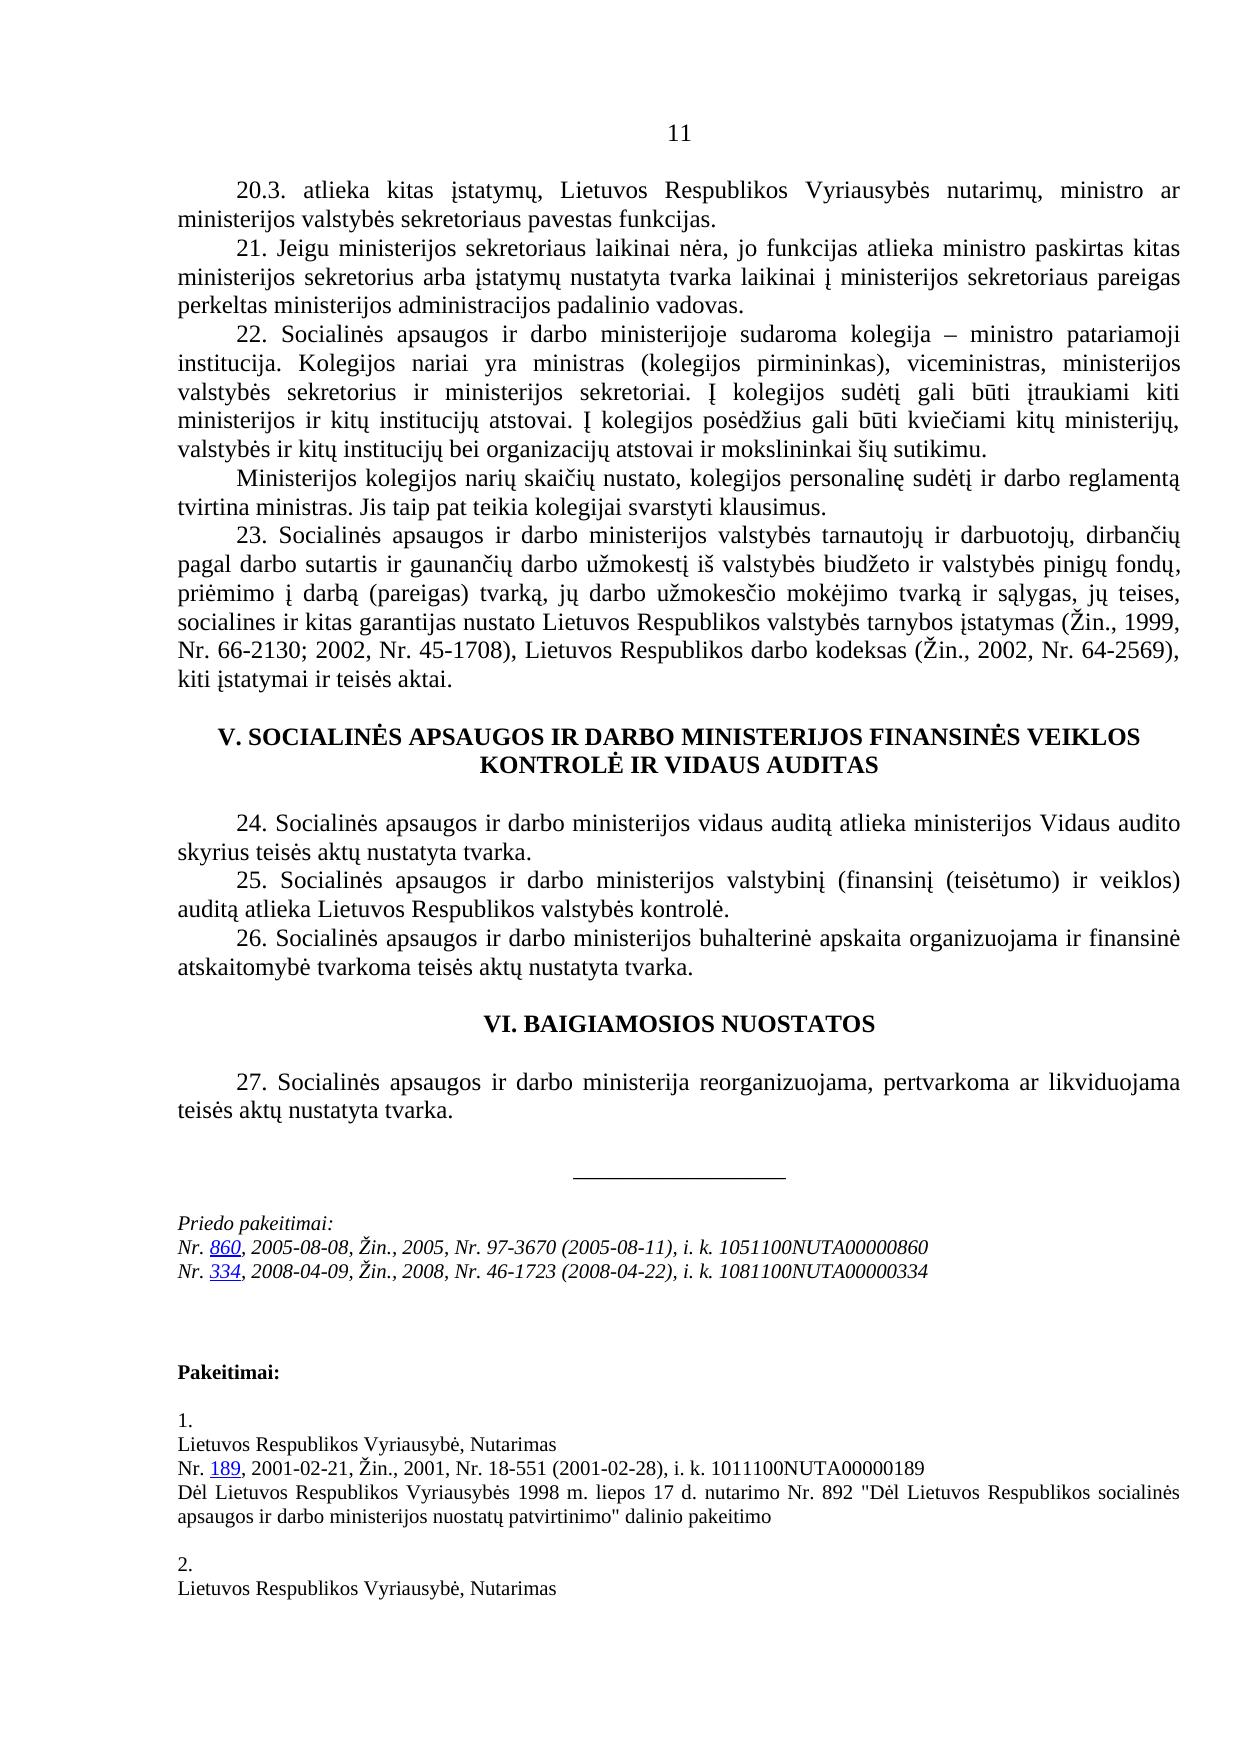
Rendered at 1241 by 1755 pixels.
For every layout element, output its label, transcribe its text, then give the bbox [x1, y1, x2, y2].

text V. SOCIALINĖS APSAUGOS IR DARBO MINISTERIJOS FINANSINĖS VEIKLOS KONTROLĖ IR VIDAUS AUDITAS [177, 722, 1181, 779]
text 22. Socialinės apsaugos ir darbo ministerijoje sudaroma kolegija – ministro patariamoji institucija. Kolegijos nariai yra ministras (kolegijos pirmininkas), viceministras, ministerijos valstybės sekretorius ir ministerijos sekretoriai. Į kolegijos sudėtį gali būti įtraukiami kiti ministerijos ir kitų institucijų atstovai. Į kolegijos posėdžius gali būti kviečiami kitų ministerijų, valstybės ir kitų institucijų bei organizacijų atstovai ir mokslininkai šių sutikimu. [177, 319, 1181, 463]
text Lietuvos Respublikos Vyriausybė, Nutarimas [177, 1432, 1181, 1456]
text 2. [177, 1552, 1181, 1576]
text _________________ [177, 1153, 1181, 1182]
text Pakeitimai: [177, 1360, 1181, 1384]
text 21. Jeigu ministerijos sekretoriaus laikinai nėra, jo funkcijas atlieka ministro paskirtas kitas ministerijos sekretorius arba įstatymų nustatyta tvarka laikinai į ministerijos sekretoriaus pareigas perkeltas ministerijos administracijos padalinio vadovas. [177, 233, 1181, 319]
text 24. Socialinės apsaugos ir darbo ministerijos vidaus auditą atlieka ministerijos Vidaus audito skyrius teisės aktų nustatyta tvarka. [177, 808, 1181, 866]
text Nr. 334, 2008-04-09, Žin., 2008, Nr. 46-1723 (2008-04-22), i. k. 1081100NUTA00000334 [177, 1259, 1181, 1283]
text 23. Socialinės apsaugos ir darbo ministerijos valstybės tarnautojų ir darbuotojų, dirbančių pagal darbo sutartis ir gaunančių darbo užmokestį iš valstybės biudžeto ir valstybės pinigų fondų, priėmimo į darbą (pareigas) tvarką, jų darbo užmokesčio mokėjimo tvarką ir sąlygas, jų teises, socialines ir kitas garantijas nustato Lietuvos Respublikos valstybės tarnybos įstatymas (Žin., 1999, Nr. 66-2130; 2002, Nr. 45-1708), Lietuvos Respublikos darbo kodeksas (Žin., 2002, Nr. 64-2569), kiti įstatymai ir teisės aktai. [177, 521, 1181, 693]
text Ministerijos kolegijos narių skaičių nustato, kolegijos personalinę sudėtį ir darbo reglamentą tvirtina ministras. Jis taip pat teikia kolegijai svarstyti klausimus. [177, 463, 1181, 521]
text Nr. 860, 2005-08-08, Žin., 2005, Nr. 97-3670 (2005-08-11), i. k. 1051100NUTA00000860 [177, 1235, 1181, 1259]
text Nr. 189, 2001-02-21, Žin., 2001, Nr. 18-551 (2001-02-28), i. k. 1011100NUTA00000189 [177, 1456, 1181, 1480]
text Dėl Lietuvos Respublikos Vyriausybės 1998 m. liepos 17 d. nutarimo Nr. 892 "Dėl Lietuvos Respublikos socialinės apsaugos ir darbo ministerijos nuostatų patvirtinimo" dalinio pakeitimo [177, 1480, 1181, 1528]
text VI. BAIGIAMOSIOS NUOSTATOS [177, 1009, 1181, 1038]
text 20.3. atlieka kitas įstatymų, Lietuvos Respublikos Vyriausybės nutarimų, ministro ar ministerijos valstybės sekretoriaus pavestas funkcijas. [177, 176, 1181, 233]
text 1. [177, 1408, 1181, 1432]
text 26. Socialinės apsaugos ir darbo ministerijos buhalterinė apskaita organizuojama ir finansinė atskaitomybė tvarkoma teisės aktų nustatyta tvarka. [177, 923, 1181, 981]
text Priedo pakeitimai: [177, 1211, 1181, 1235]
text 27. Socialinės apsaugos ir darbo ministerija reorganizuojama, pertvarkoma ar likviduojama teisės aktų nustatyta tvarka. [177, 1067, 1181, 1124]
text Lietuvos Respublikos Vyriausybė, Nutarimas [177, 1576, 1181, 1600]
text 25. Socialinės apsaugos ir darbo ministerijos valstybinį (finansinį (teisėtumo) ir veiklos) auditą atlieka Lietuvos Respublikos valstybės kontrolė. [177, 866, 1181, 923]
